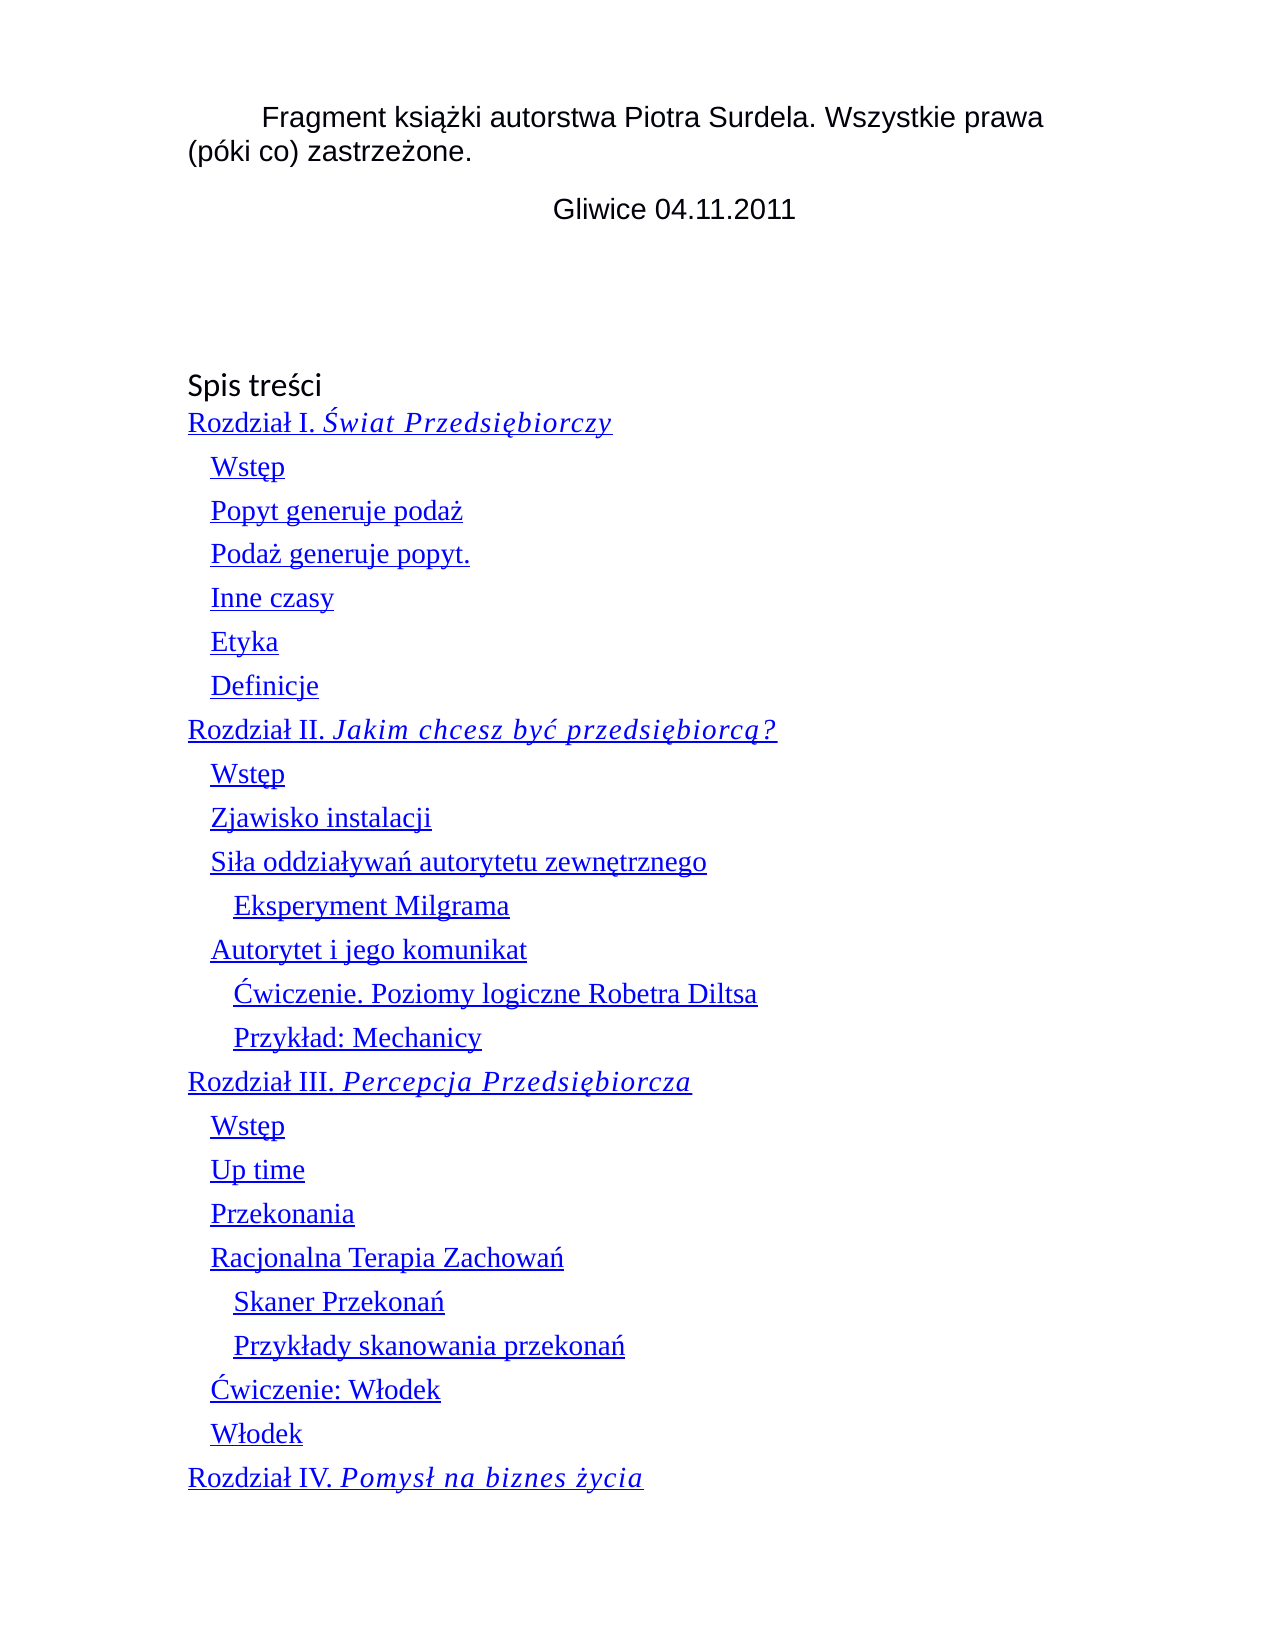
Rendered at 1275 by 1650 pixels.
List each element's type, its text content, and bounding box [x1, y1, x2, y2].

text Racjonalna Terapia Zachowań 40 [210, 1240, 1087, 1273]
text Przykład: Mechanicy 31 [233, 1020, 1087, 1054]
text Autorytet i jego komunikat 27 [210, 932, 1087, 966]
text Ćwiczenie. Poziomy logiczne Robetra Diltsa 28 [233, 976, 1087, 1010]
text Przykłady skanowania przekonań 42 [233, 1328, 1087, 1361]
text Siła oddziaływań autorytetu zewnętrznego 24 [210, 844, 1087, 878]
text Inne czasy 13 [210, 581, 1087, 614]
text Popyt generuje podaż 10 [210, 493, 1087, 526]
text Zjawisko instalacji 21 [210, 800, 1087, 834]
text Up time 37 [210, 1152, 1087, 1186]
text Wstęp 19 [210, 756, 1087, 790]
text Wstęp 34 [210, 1108, 1087, 1142]
text Definicje 16 [210, 668, 1087, 702]
text Skaner Przekonań 41 [233, 1284, 1087, 1317]
text Podaż generuje popyt. 11 [210, 537, 1087, 570]
text Rozdział III. Percepcja Przedsiębiorcza 34 [187, 1064, 1087, 1098]
text Rozdział IV. Pomysł na biznes życia 53 [187, 1460, 1087, 1493]
text Eksperyment Milgrama 25 [233, 888, 1087, 922]
text Etyka 15 [210, 624, 1087, 658]
text Włodek 48 [210, 1416, 1087, 1449]
text Rozdział I. Świat Przedsiębiorczy 8 [187, 405, 1087, 438]
text Ćwiczenie: Włodek 47 [210, 1372, 1087, 1405]
text Rozdział II. Jakim chcesz być przedsiębiorcą? 19 [187, 712, 1087, 746]
text Przekonania 39 [210, 1196, 1087, 1229]
text Wstęp 8 [210, 449, 1087, 482]
subtitle Spis treści [187, 364, 1087, 405]
